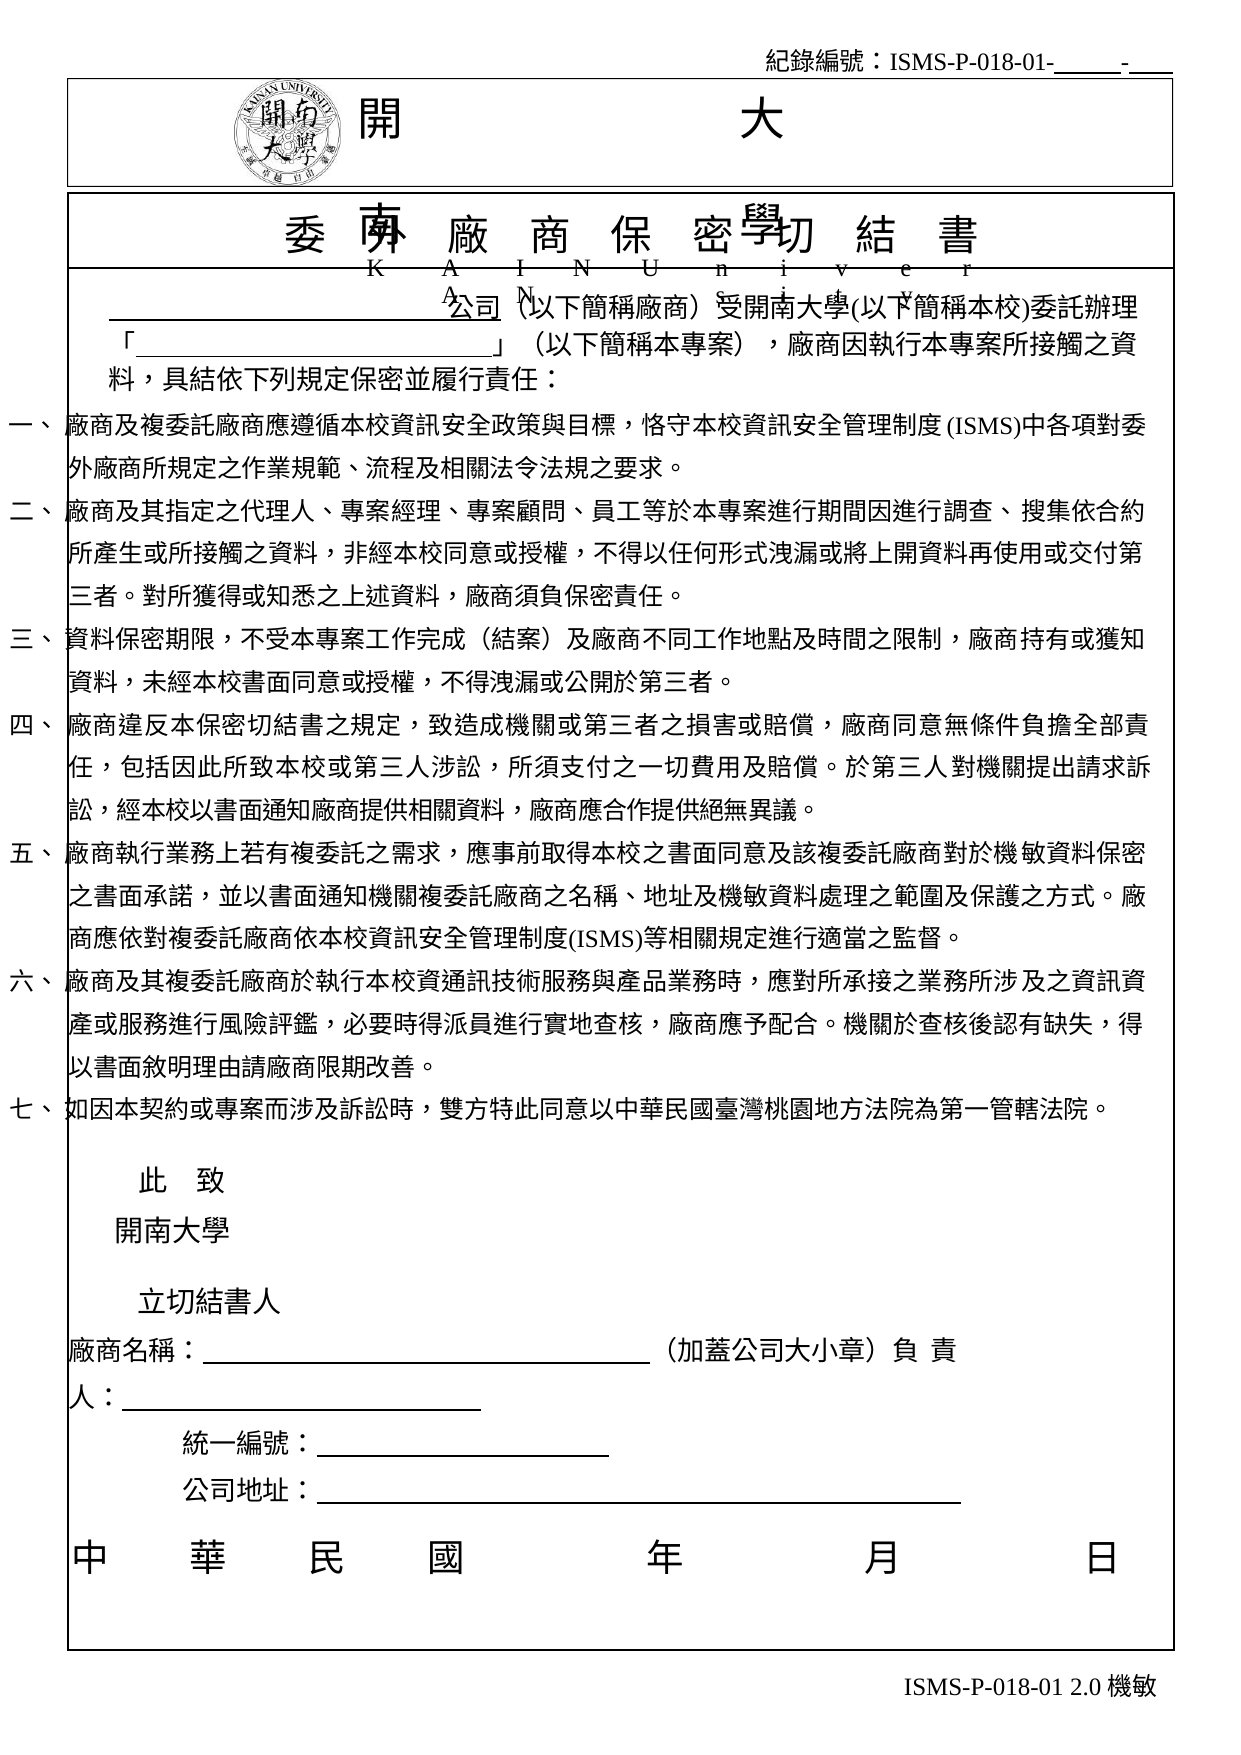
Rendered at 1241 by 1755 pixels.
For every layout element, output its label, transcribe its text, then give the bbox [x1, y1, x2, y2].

text ISMS-P-018-01 2.0 機敏 [54, 1666, 1158, 1702]
table_cell 公司（以下簡稱廠商）受開南大學(以下簡稱本校)委託辦理 「 」（以下簡稱本專案），廠商因執行本專案所接觸之資料，具結依下列規定保密並履行責任： 一、 廠商及複委託廠商應遵循本校資訊安全政策與目標，恪守本校資訊安全管理制度(ISMS)中各項對委外廠商所規定之作業規範、流程及相關法令法規之要求。 二、 廠商及其指定之代理人、專案經理、專案顧問、員工等於本專案進行期間因進行調查、搜集依合約所產生或所接觸之資料，非經本校同意或授權，不得以任何形式洩漏或將上開資料再使用或交付第三者。對所獲得或知悉之上述資料，廠商須負保密責任。 三、 資料保密期限，不受本專案工作完成（結案）及廠商不同工作地點及時間之限制，廠商持有或獲知資料，未經本校書面同意或授權，不得洩漏或公開於第三者。 四、 廠商違反本保密切結書之規定，致造成機關或第三者之損害或賠償，廠商同意無條件負擔全部責任，包括因此所致本校或第三人涉訟，所須支付之一切費用及賠償。於第三人對機關提出請求訴訟，經本校以書面通知廠商提供相關資料，廠商應合作提供絕無異議。 五、 廠商執行業務上若有複委託之需求，應事前取得本校之書面同意及該複委託廠商對於機敏資料保密之書面承諾，並以書面通知機關複委託廠商之名稱、地址及機敏資料處理之範圍及保護之方式。廠商應依對複委託廠商依本校資訊安全管理制度(ISMS)等相關規定進行適當之監督。 六、 廠商及其複委託廠商於執行本校資通訊技術服務與產品業務時，應對所承接之業務所涉及之資訊資產或服務進行風險評鑑，必要時得派員進行實地查核，廠商應予配合。機關於查核後認有缺失，得以書面敘明理由請廠商限期改善。 七、 如因本契約或專案而涉及訴訟時，雙方特此同意以中華民國臺灣桃園地方法院為第一管轄法院。 此 致開南大學 立切結書人 廠商名稱： （加蓋公司大小章）負 責 人： 統一編號： 公司地址： 中 華 民 國 年 月 日 [69, 269, 1173, 1649]
table_header 委 外 廠 商 保 密 切 結 書 [69, 194, 1173, 267]
text 紀錄編號：ISMS-P-018-01- - [765, 42, 1186, 78]
